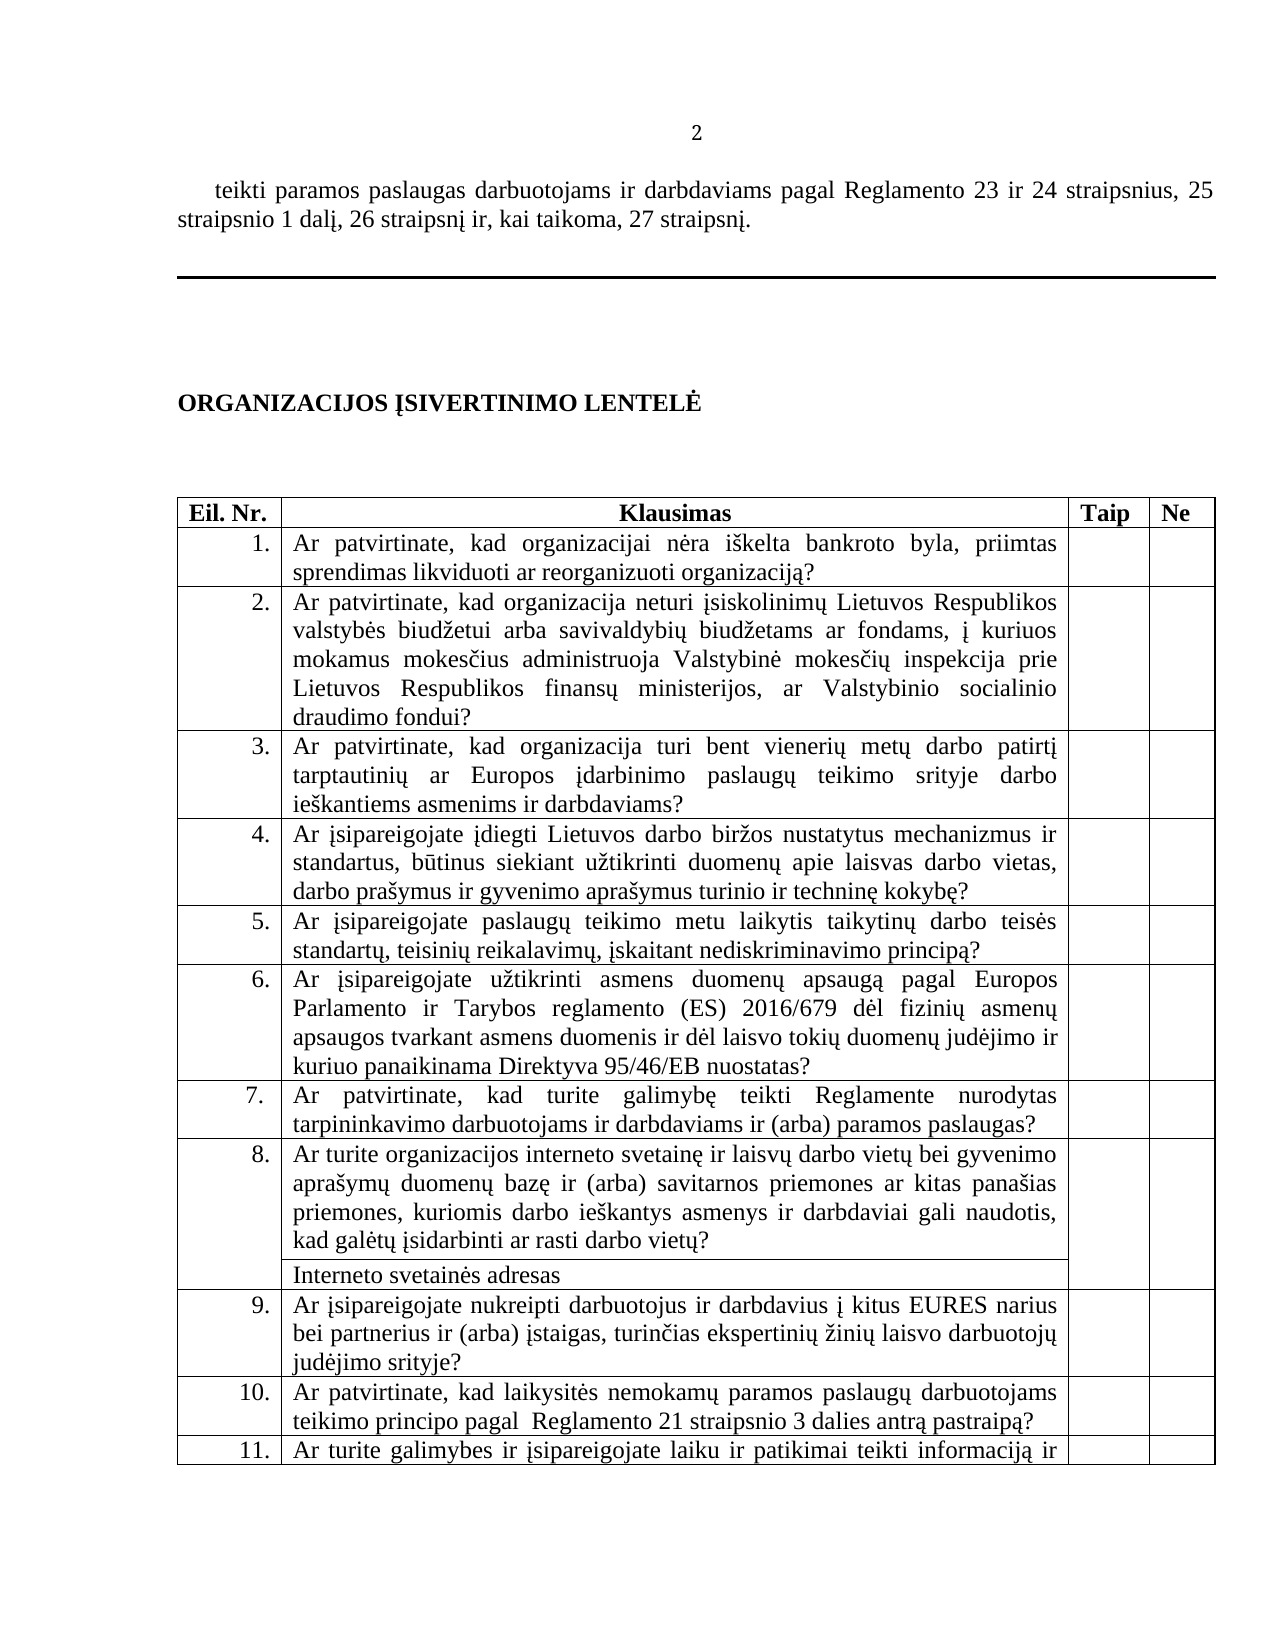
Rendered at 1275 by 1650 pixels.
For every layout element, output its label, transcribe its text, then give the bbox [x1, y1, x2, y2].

table_cell 3. [178, 731, 281, 818]
table_cell [1150, 731, 1214, 818]
table_cell [1150, 528, 1214, 586]
table_cell Ar patvirtinate, kad organizacija neturi įsiskolinimų Lietuvos Respublikos valstybės biudžetui arba savivaldybių biudžetams ar fondams, į kuriuos mokamus mokesčius administruoja Valstybinė mokesčių inspekcija prie Lietuvos Respublikos finansų ministerijos, ar Valstybinio socialinio draudimo fondui? [282, 587, 1068, 730]
table_cell [1069, 1139, 1149, 1289]
table_cell 1. [178, 528, 281, 586]
table_cell [1150, 1139, 1214, 1289]
table_cell [1069, 587, 1149, 730]
table_cell Ar įsipareigojate įdiegti Lietuvos darbo biržos nustatytus mechanizmus ir standartus, būtinus siekiant užtikrinti duomenų apie laisvas darbo vietas, darbo prašymus ir gyvenimo aprašymus turinio ir techninę kokybę? [282, 819, 1068, 905]
table_cell [1150, 1436, 1214, 1464]
table_cell Ar patvirtinate, kad organizacija turi bent vienerių metų darbo patirtį tarptautinių ar Europos įdarbinimo paslaugų teikimo srityje darbo ieškantiems asmenims ir darbdaviams? [282, 731, 1068, 818]
table_header Eil. Nr. [178, 498, 281, 527]
table_cell [1069, 731, 1149, 818]
table_cell 10. [178, 1377, 281, 1434]
table_cell [1150, 965, 1214, 1079]
table_cell Ar įsipareigojate užtikrinti asmens duomenų apsaugą pagal Europos Parlamento ir Tarybos reglamento (ES) 2016/679 dėl fizinių asmenų apsaugos tvarkant asmens duomenis ir dėl laisvo tokių duomenų judėjimo ir kuriuo panaikinama Direktyva 95/46/EB nuostatas? [282, 965, 1068, 1079]
table_cell [1069, 1081, 1149, 1138]
table_cell 11. [178, 1436, 281, 1464]
table_cell 8. [178, 1139, 281, 1289]
table_cell [1150, 1081, 1214, 1138]
table_cell [1069, 906, 1149, 963]
table_cell Ar įsipareigojate paslaugų teikimo metu laikytis taikytinų darbo teisės standartų, teisinių reikalavimų, įskaitant nediskriminavimo principą? [282, 906, 1068, 963]
table_header Klausimas [282, 498, 1068, 527]
text ⁪ teikti paramos paslaugas darbuotojams ir darbdaviams pagal Reglamento 23 ir 24 straipsnius, 25 straipsnio 1 dalį, 26 straipsnį ir, kai taikoma, 27 straipsnį. [177, 175, 1216, 232]
table_cell [1069, 819, 1149, 905]
table_cell Interneto svetainės adresas [282, 1260, 1068, 1289]
table_cell 6. [178, 965, 281, 1079]
table_cell [1150, 1290, 1214, 1376]
table_cell 5. [178, 906, 281, 963]
table_header Taip [1069, 498, 1149, 527]
table_cell Ar turite galimybes ir įsipareigojate laiku ir patikimai teikti informaciją ir [282, 1436, 1068, 1464]
table_cell Ar patvirtinate, kad organizacijai nėra iškelta bankroto byla, priimtas sprendimas likviduoti ar reorganizuoti organizaciją? [282, 528, 1068, 586]
table_cell [1150, 906, 1214, 963]
table_cell Ar įsipareigojate nukreipti darbuotojus ir darbdavius į kitus EURES narius bei partnerius ir (arba) įstaigas, turinčias ekspertinių žinių laisvo darbuotojų judėjimo srityje? [282, 1290, 1068, 1376]
table_cell 2. [178, 587, 281, 730]
table_cell [1069, 1290, 1149, 1376]
text ORGANIZACIJOS ĮSIVERTINIMO LENTELĖ [177, 388, 1216, 417]
table_cell [1150, 1377, 1214, 1434]
table_cell [1069, 1436, 1149, 1464]
table_cell 7. [178, 1081, 281, 1138]
table_cell 9. [178, 1290, 281, 1376]
table_cell 4. [178, 819, 281, 905]
table_cell [1069, 1377, 1149, 1434]
table_cell Ar patvirtinate, kad turite galimybę teikti Reglamente nurodytas tarpininkavimo darbuotojams ir darbdaviams ir (arba) paramos paslaugas? [282, 1081, 1068, 1138]
table_cell Ar turite organizacijos interneto svetainę ir laisvų darbo vietų bei gyvenimo aprašymų duomenų bazę ir (arba) savitarnos priemones ar kitas panašias priemones, kuriomis darbo ieškantys asmenys ir darbdaviai gali naudotis, kad galėtų įsidarbinti ar rasti darbo vietų? [282, 1139, 1068, 1259]
table_header Ne [1150, 498, 1214, 527]
table_cell Ar patvirtinate, kad laikysitės nemokamų paramos paslaugų darbuotojams teikimo principo pagal Reglamento 21 straipsnio 3 dalies antrą pastraipą? [282, 1377, 1068, 1434]
table_cell [1069, 965, 1149, 1079]
table_cell [1150, 819, 1214, 905]
table_cell [1150, 587, 1214, 730]
table_cell [1069, 528, 1149, 586]
